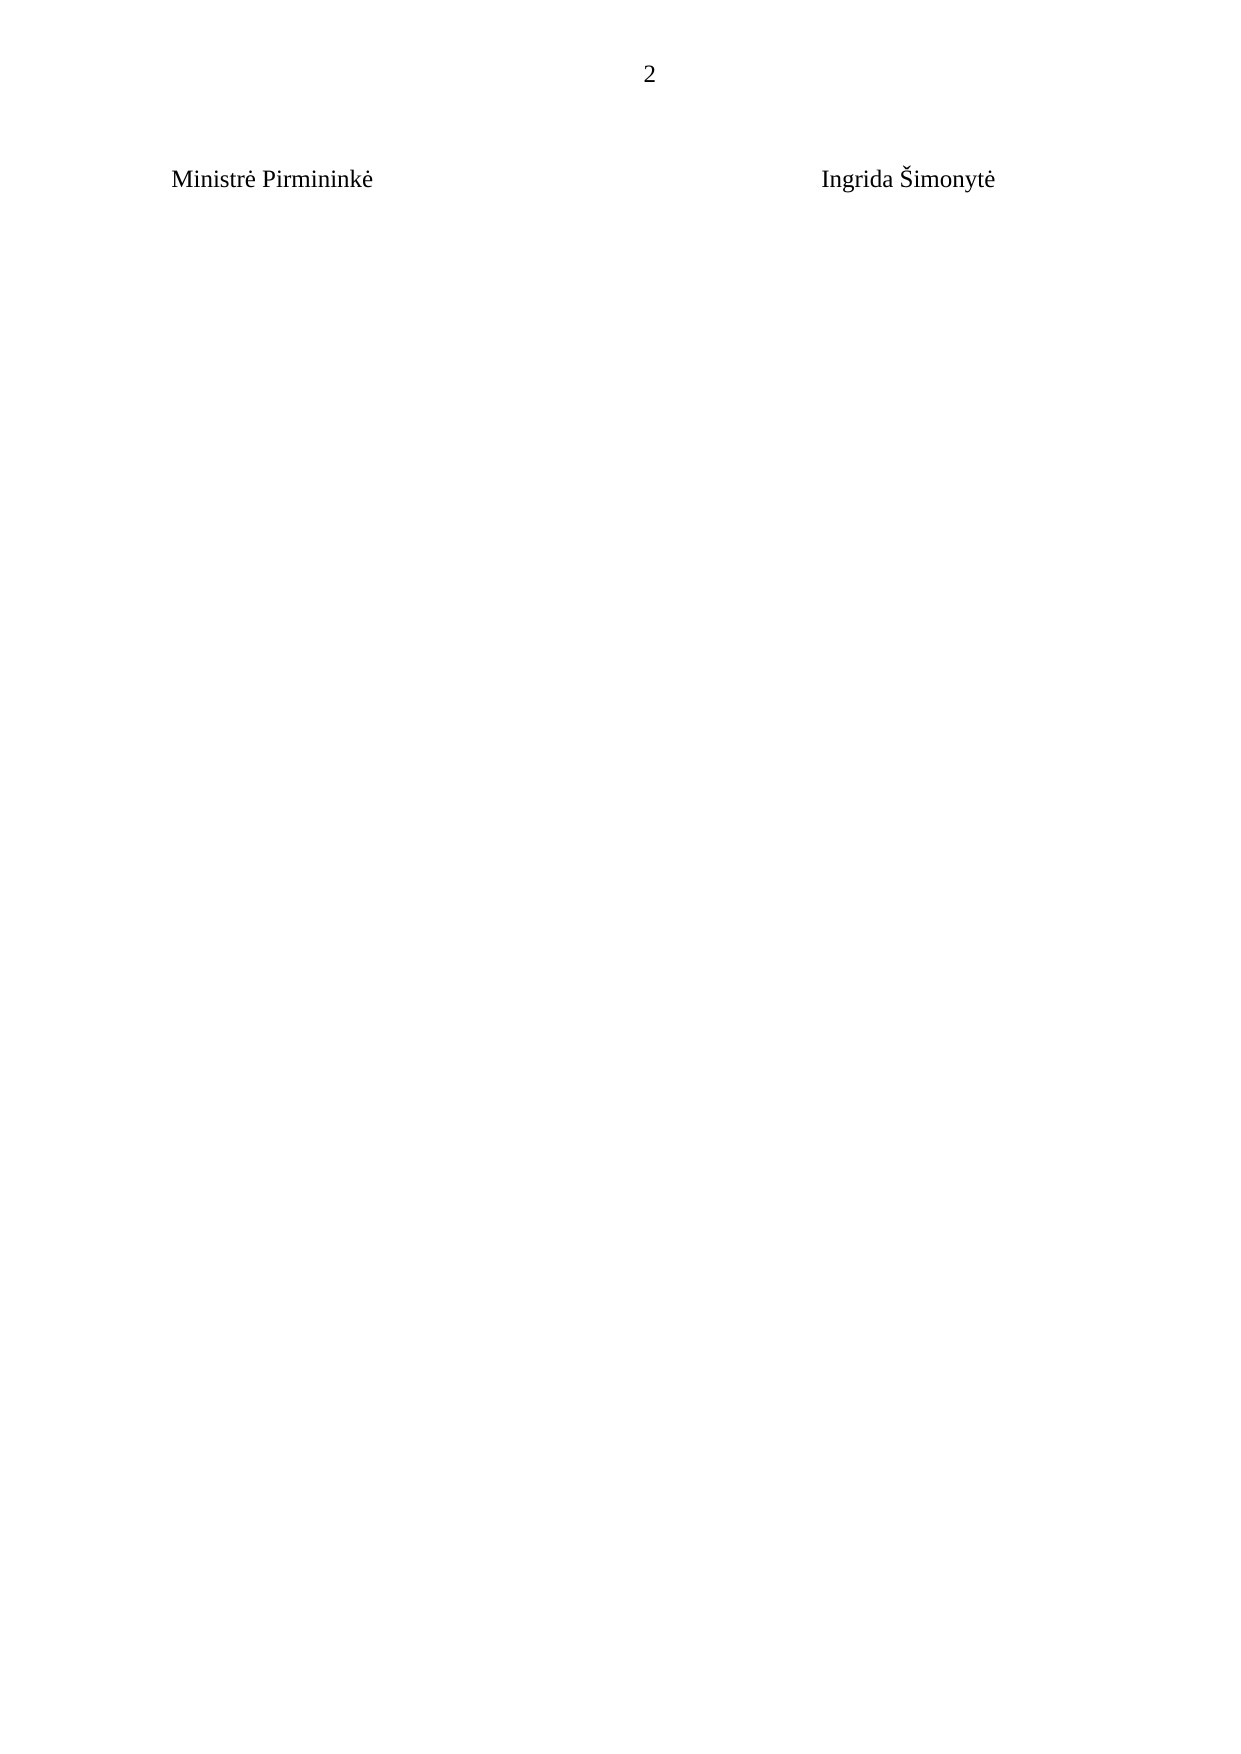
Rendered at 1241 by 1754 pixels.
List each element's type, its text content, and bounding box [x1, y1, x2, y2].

text Ministrė Pirmininkė Ingrida Šimonytė [171, 164, 1128, 193]
